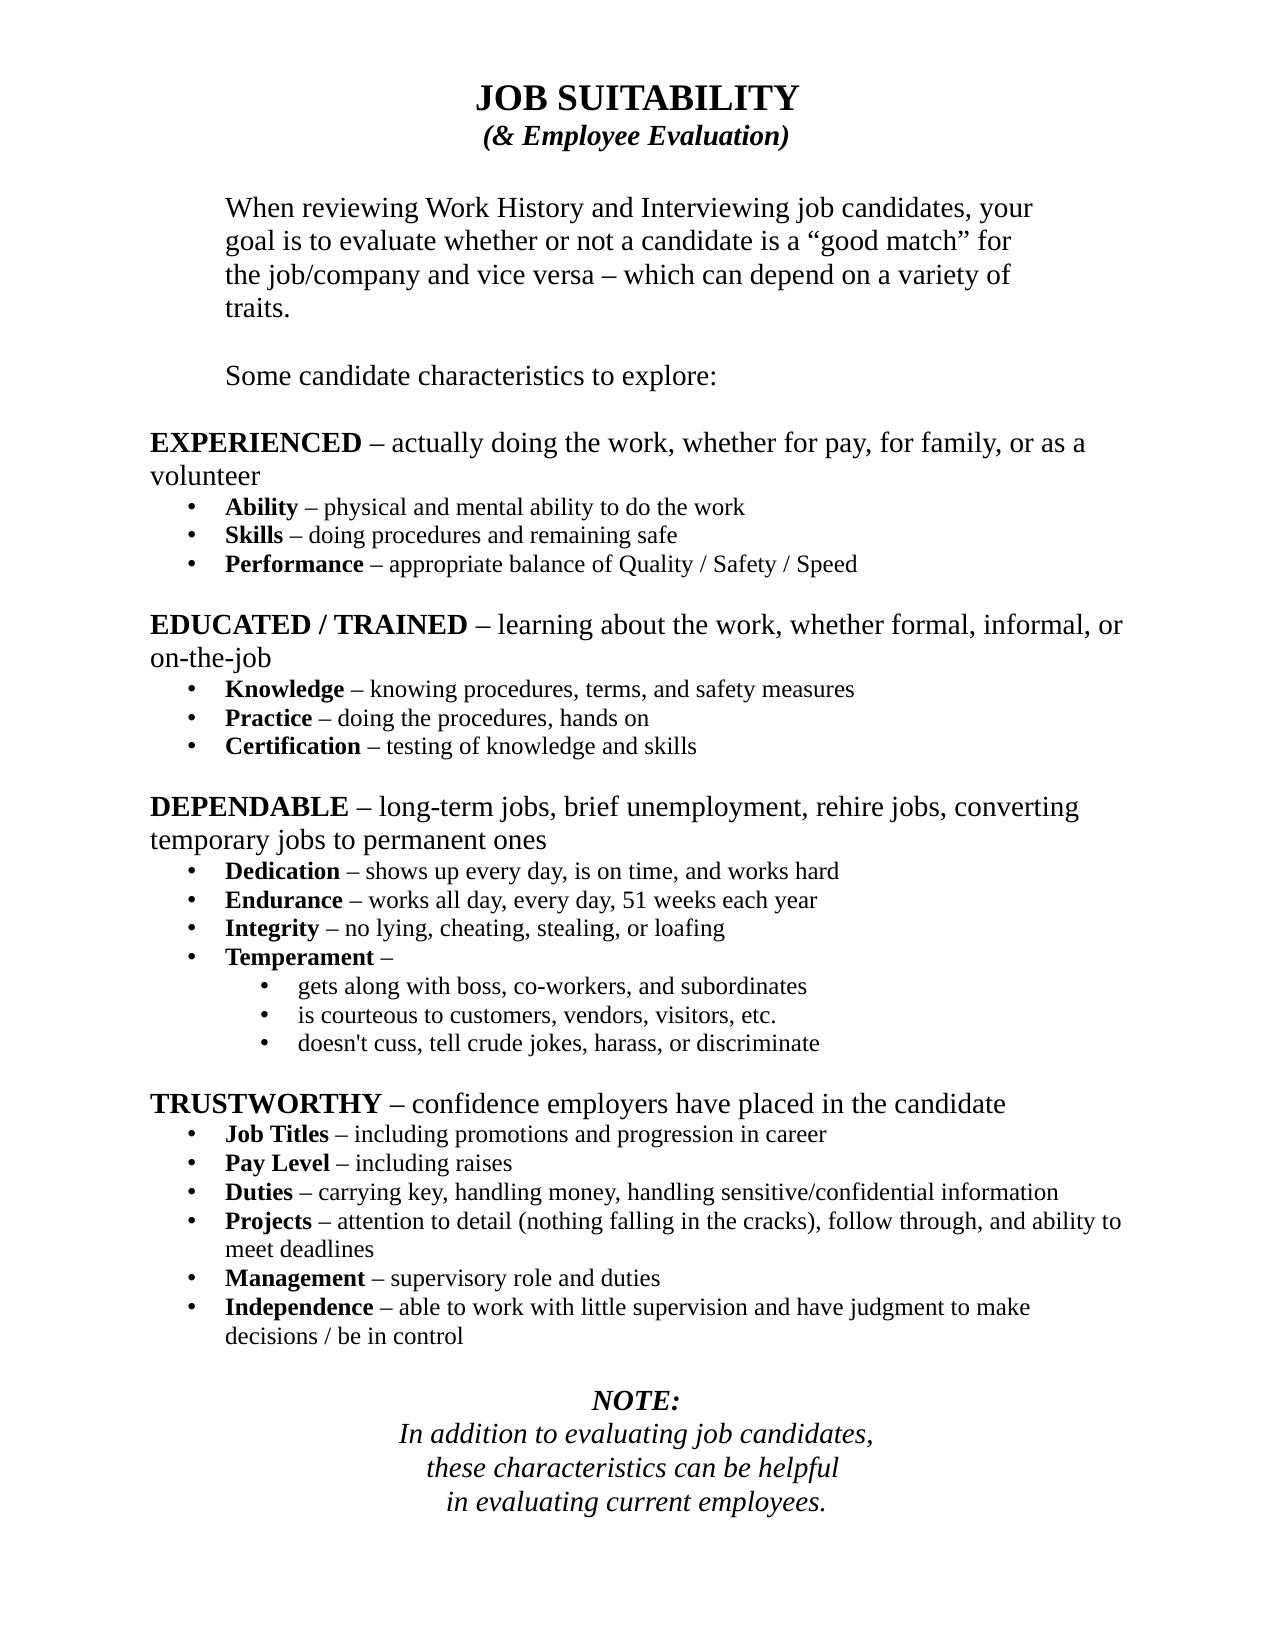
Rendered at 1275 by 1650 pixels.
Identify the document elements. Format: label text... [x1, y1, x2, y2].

list Pay Level – including raises [187, 1148, 1125, 1177]
list gets along with boss, co-workers, and subordinates [260, 971, 1125, 1000]
list is courteous to customers, vendors, visitors, etc. [260, 1000, 1125, 1028]
text these characteristics can be helpful [150, 1450, 1125, 1484]
list Duties – carrying key, handling money, handling sensitive/confidential information [187, 1177, 1125, 1206]
list doesn't cuss, tell crude jokes, harass, or discriminate [260, 1028, 1125, 1057]
text JOB SUITABILITY [150, 75, 1125, 118]
list Certification – testing of knowledge and skills [187, 731, 1125, 760]
text EDUCATED / TRAINED – learning about the work, whether formal, informal, or on-the-job [150, 607, 1125, 674]
list Practice – doing the procedures, hands on [187, 703, 1125, 731]
list Independence – able to work with little supervision and have judgment to make decisions / be in control [187, 1292, 1125, 1349]
text In addition to evaluating job candidates, [150, 1417, 1125, 1450]
list Projects – attention to detail (nothing falling in the cracks), follow through, and ability to meet deadlines [187, 1206, 1125, 1263]
list Job Titles – including promotions and progression in career [187, 1119, 1125, 1148]
text DEPENDABLE – long-term jobs, brief unemployment, rehire jobs, converting temporary jobs to permanent ones [150, 789, 1125, 856]
text TRUSTWORTHY – confidence employers have placed in the candidate [150, 1086, 1125, 1119]
text (& Employee Evaluation) [150, 118, 1125, 152]
list Skills – doing procedures and remaining safe [187, 521, 1125, 549]
list Knowledge – knowing procedures, terms, and safety measures [187, 674, 1125, 703]
list Temperament – [187, 942, 1125, 971]
list Dedication – shows up every day, is on time, and works hard [187, 856, 1125, 885]
list Performance – appropriate balance of Quality / Safety / Speed [187, 549, 1125, 578]
text in evaluating current employees. [150, 1484, 1125, 1517]
text EXPERIENCED – actually doing the work, whether for pay, for family, or as a volunteer [150, 425, 1125, 492]
list Endurance – works all day, every day, 51 weeks each year [187, 885, 1125, 913]
list Ability – physical and mental ability to do the work [187, 492, 1125, 521]
text When reviewing Work History and Interviewing job candidates, your goal is to evaluate whether or not a candidate is a “good match” for the job/company and vice versa – which can depend on a variety of traits. [225, 190, 1050, 324]
text Some candidate characteristics to explore: [225, 358, 1050, 391]
text NOTE: [150, 1383, 1125, 1417]
list Management – supervisory role and duties [187, 1263, 1125, 1292]
list Integrity – no lying, cheating, stealing, or loafing [187, 913, 1125, 942]
